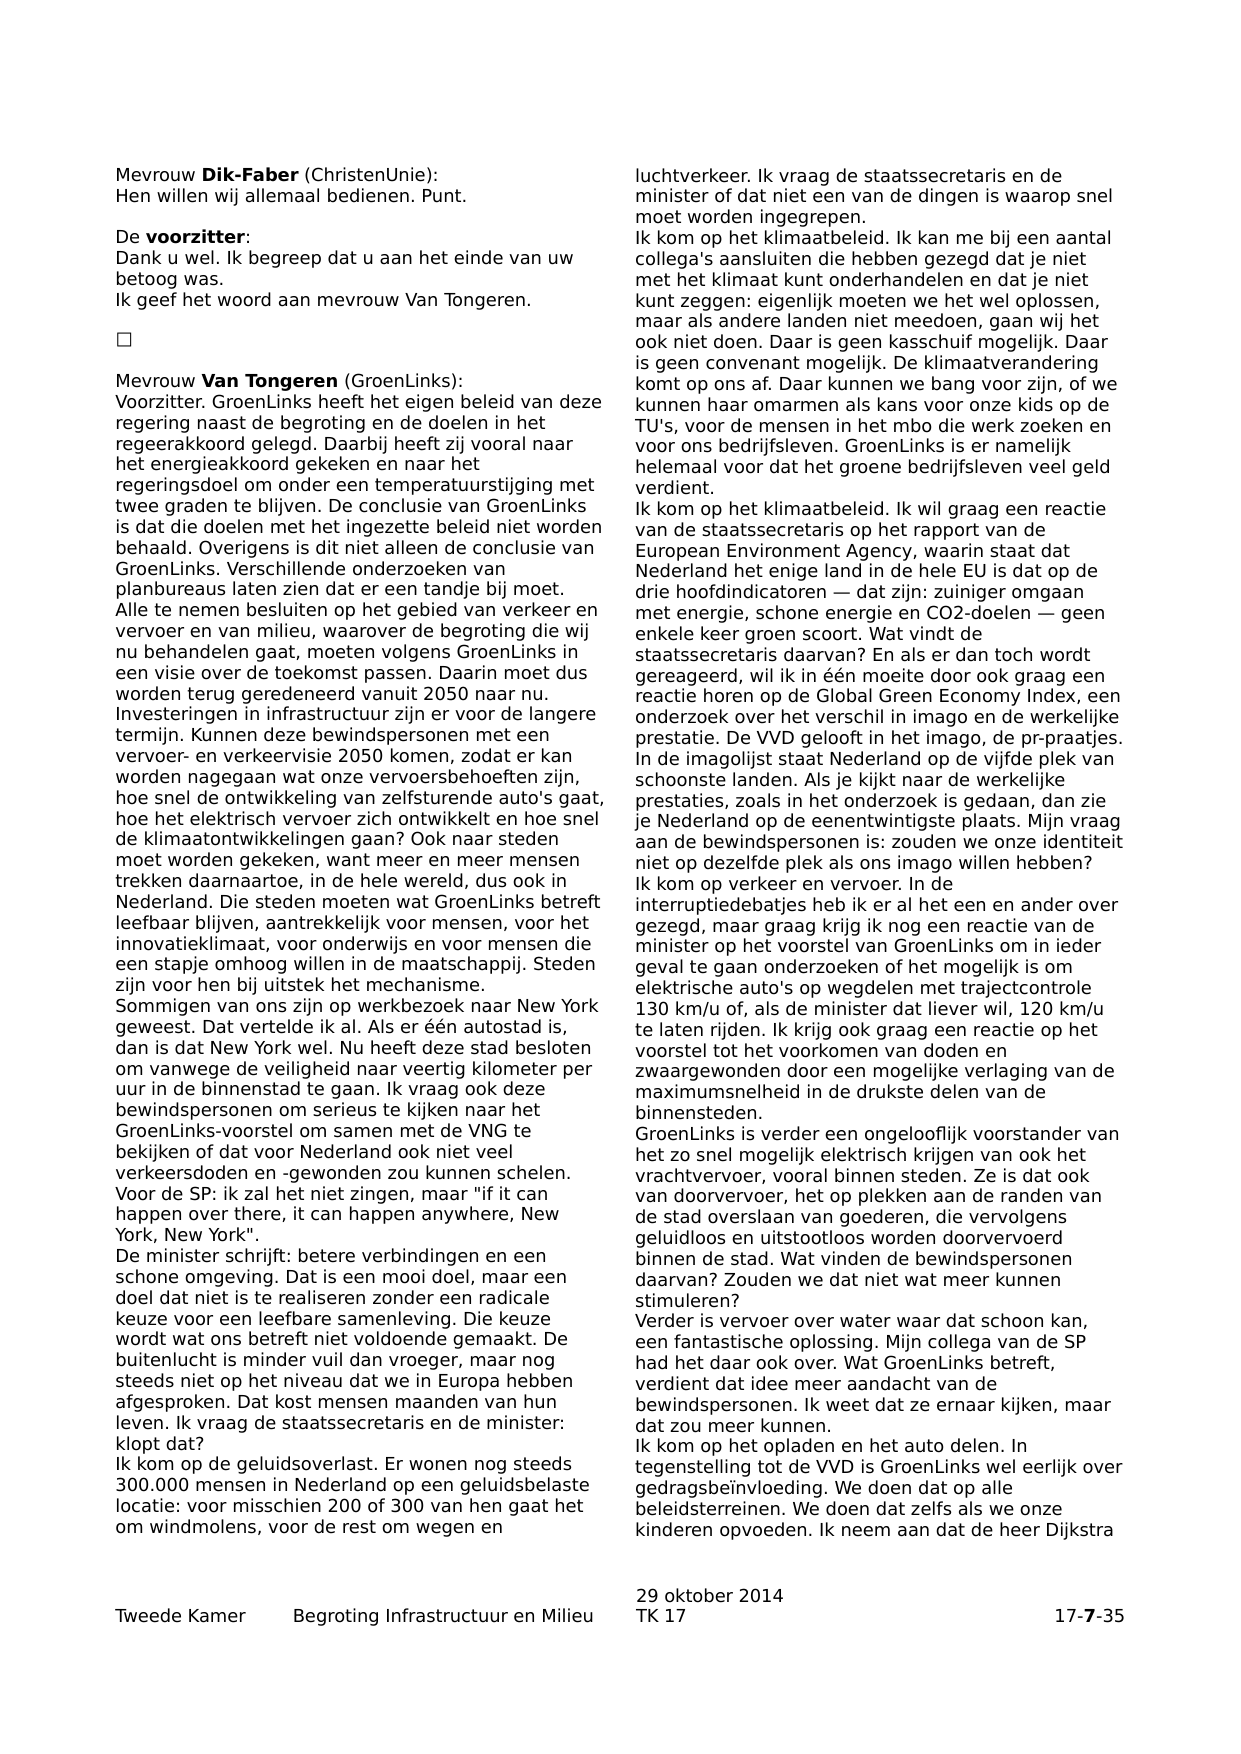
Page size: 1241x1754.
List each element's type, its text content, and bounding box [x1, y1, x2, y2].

text Dank u wel. Ik begreep dat u aan het einde van uw betoog was. [115, 248, 605, 289]
text Sommigen van ons zijn op werkbezoek naar New York geweest. Dat vertelde ik al. Als er één autostad is, dan is dat New York wel. Nu heeft deze stad besloten om vanwege de veiligheid naar veertig kilometer per uur in de binnenstad te gaan. Ik vraag ook deze bewindspersonen om serieus te kijken naar het GroenLinks-voorstel om samen met de VNG te bekijken of dat voor Nederland ook niet veel verkeersdoden en -gewonden zou kunnen schelen. Voor de SP: ik zal het niet zingen, maar "if it can happen over there, it can happen anywhere, New York, New York". [115, 996, 605, 1246]
text Alle te nemen besluiten op het gebied van verkeer en vervoer en van milieu, waarover de begroting die wij nu behandelen gaat, moeten volgens GroenLinks in een visie over de toekomst passen. Daarin moet dus worden terug geredeneerd vanuit 2050 naar nu. Investeringen in infrastructuur zijn er voor de langere termijn. Kunnen deze bewindspersonen met een vervoer- en verkeervisie 2050 komen, zodat er kan worden nagegaan wat onze vervoersbehoeften zijn, hoe snel de ontwikkeling van zelfsturende auto's gaat, hoe het elektrisch vervoer zich ontwikkelt en hoe snel de klimaatontwikkelingen gaan? Ook naar steden moet worden gekeken, want meer en meer mensen trekken daarnaartoe, in de hele wereld, dus ook in Nederland. Die steden moeten wat GroenLinks betreft leefbaar blijven, aantrekkelijk voor mensen, voor het innovatieklimaat, voor onderwijs en voor mensen die een stapje omhoog willen in de maatschappij. Steden zijn voor hen bij uitstek het mechanisme. [115, 600, 605, 996]
text ⬜ [115, 330, 605, 351]
text Ik kom op het klimaatbeleid. Ik wil graag een reactie van de staatssecretaris op het rapport van de European Environment Agency, waarin staat dat Nederland het enige land in de hele EU is dat op de drie hoofdindicatoren — dat zijn: zuiniger omgaan met energie, schone energie en CO2-doelen — geen enkele keer groen scoort. Wat vindt de staatssecretaris daarvan? En als er dan toch wordt gereageerd, wil ik in één moeite door ook graag een reactie horen op de Global Green Economy Index, een onderzoek over het verschil in imago en de werkelijke prestatie. De VVD gelooft in het imago, de pr-praatjes. In de imagolijst staat Nederland op de vijfde plek van schoonste landen. Als je kijkt naar de werkelijke prestaties, zoals in het onderzoek is gedaan, dan zie je Nederland op de eenentwintigste plaats. Mijn vraag aan de bewindspersonen is: zouden we onze identiteit niet op dezelfde plek als ons imago willen hebben? [635, 499, 1125, 874]
text Ik kom op verkeer en vervoer. In de interruptiedebatjes heb ik er al het een en ander over gezegd, maar graag krijg ik nog een reactie van de minister op het voorstel van GroenLinks om in ieder geval te gaan onderzoeken of het mogelijk is om elektrische auto's op wegdelen met trajectcontrole 130 km/u of, als de minister dat liever wil, 120 km/u te laten rijden. Ik krijg ook graag een reactie op het voorstel tot het voorkomen van doden en zwaargewonden door een mogelijke verlaging van de maximumsnelheid in de drukste delen van de binnensteden. [635, 874, 1125, 1124]
text Verder is vervoer over water waar dat schoon kan, een fantastische oplossing. Mijn collega van de SP had het daar ook over. Wat GroenLinks betreft, verdient dat idee meer aandacht van de bewindspersonen. Ik weet dat ze ernaar kijken, maar dat zou meer kunnen. [635, 1311, 1125, 1436]
text Hen willen wij allemaal bedienen. Punt. [115, 186, 605, 207]
text luchtverkeer. Ik vraag de staatssecretaris en de minister of dat niet een van de dingen is waarop snel moet worden ingegrepen. [635, 165, 1125, 228]
text Ik geef het woord aan mevrouw Van Tongeren. [115, 289, 605, 310]
text Mevrouw Dik-Faber (ChristenUnie): [115, 165, 605, 186]
text Voorzitter. GroenLinks heeft het eigen beleid van deze regering naast de begroting en de doelen in het regeerakkoord gelegd. Daarbij heeft zij vooral naar het energieakkoord gekeken en naar het regeringsdoel om onder een temperatuurstijging met twee graden te blijven. De conclusie van GroenLinks is dat die doelen met het ingezette beleid niet worden behaald. Overigens is dit niet alleen de conclusie van GroenLinks. Verschillende onderzoeken van planbureaus laten zien dat er een tandje bij moet. [115, 392, 605, 600]
text GroenLinks is verder een ongelooflijk voorstander van het zo snel mogelijk elektrisch krijgen van ook het vrachtvervoer, vooral binnen steden. Ze is dat ook van doorvervoer, het op plekken aan de randen van de stad overslaan van goederen, die vervolgens geluidloos en uitstootloos worden doorvervoerd binnen de stad. Wat vinden de bewindspersonen daarvan? Zouden we dat niet wat meer kunnen stimuleren? [635, 1124, 1125, 1311]
text De minister schrijft: betere verbindingen en een schone omgeving. Dat is een mooi doel, maar een doel dat niet is te realiseren zonder een radicale keuze voor een leefbare samenleving. Die keuze wordt wat ons betreft niet voldoende gemaakt. De buitenlucht is minder vuil dan vroeger, maar nog steeds niet op het niveau dat we in Europa hebben afgesproken. Dat kost mensen maanden van hun leven. Ik vraag de staatssecretaris en de minister: klopt dat? [115, 1246, 605, 1454]
text Ik kom op het opladen en het auto delen. In tegenstelling tot de VVD is GroenLinks wel eerlijk over gedragsbeïnvloeding. We doen dat op alle beleidsterreinen. We doen dat zelfs als we onze kinderen opvoeden. Ik neem aan dat de heer Dijkstra [635, 1436, 1125, 1540]
text Ik kom op de geluidsoverlast. Er wonen nog steeds 300.000 mensen in Nederland op een geluidsbelaste locatie: voor misschien 200 of 300 van hen gaat het om windmolens, voor de rest om wegen en [115, 1454, 605, 1537]
text De voorzitter: [115, 227, 605, 248]
text Mevrouw Van Tongeren (GroenLinks): [115, 371, 605, 392]
text Ik kom op het klimaatbeleid. Ik kan me bij een aantal collega's aansluiten die hebben gezegd dat je niet met het klimaat kunt onderhandelen en dat je niet kunt zeggen: eigenlijk moeten we het wel oplossen, maar als andere landen niet meedoen, gaan wij het ook niet doen. Daar is geen kasschuif mogelijk. Daar is geen convenant mogelijk. De klimaatverandering komt op ons af. Daar kunnen we bang voor zijn, of we kunnen haar omarmen als kans voor onze kids op de TU's, voor de mensen in het mbo die werk zoeken en voor ons bedrijfsleven. GroenLinks is er namelijk helemaal voor dat het groene bedrijfsleven veel geld verdient. [635, 228, 1125, 499]
